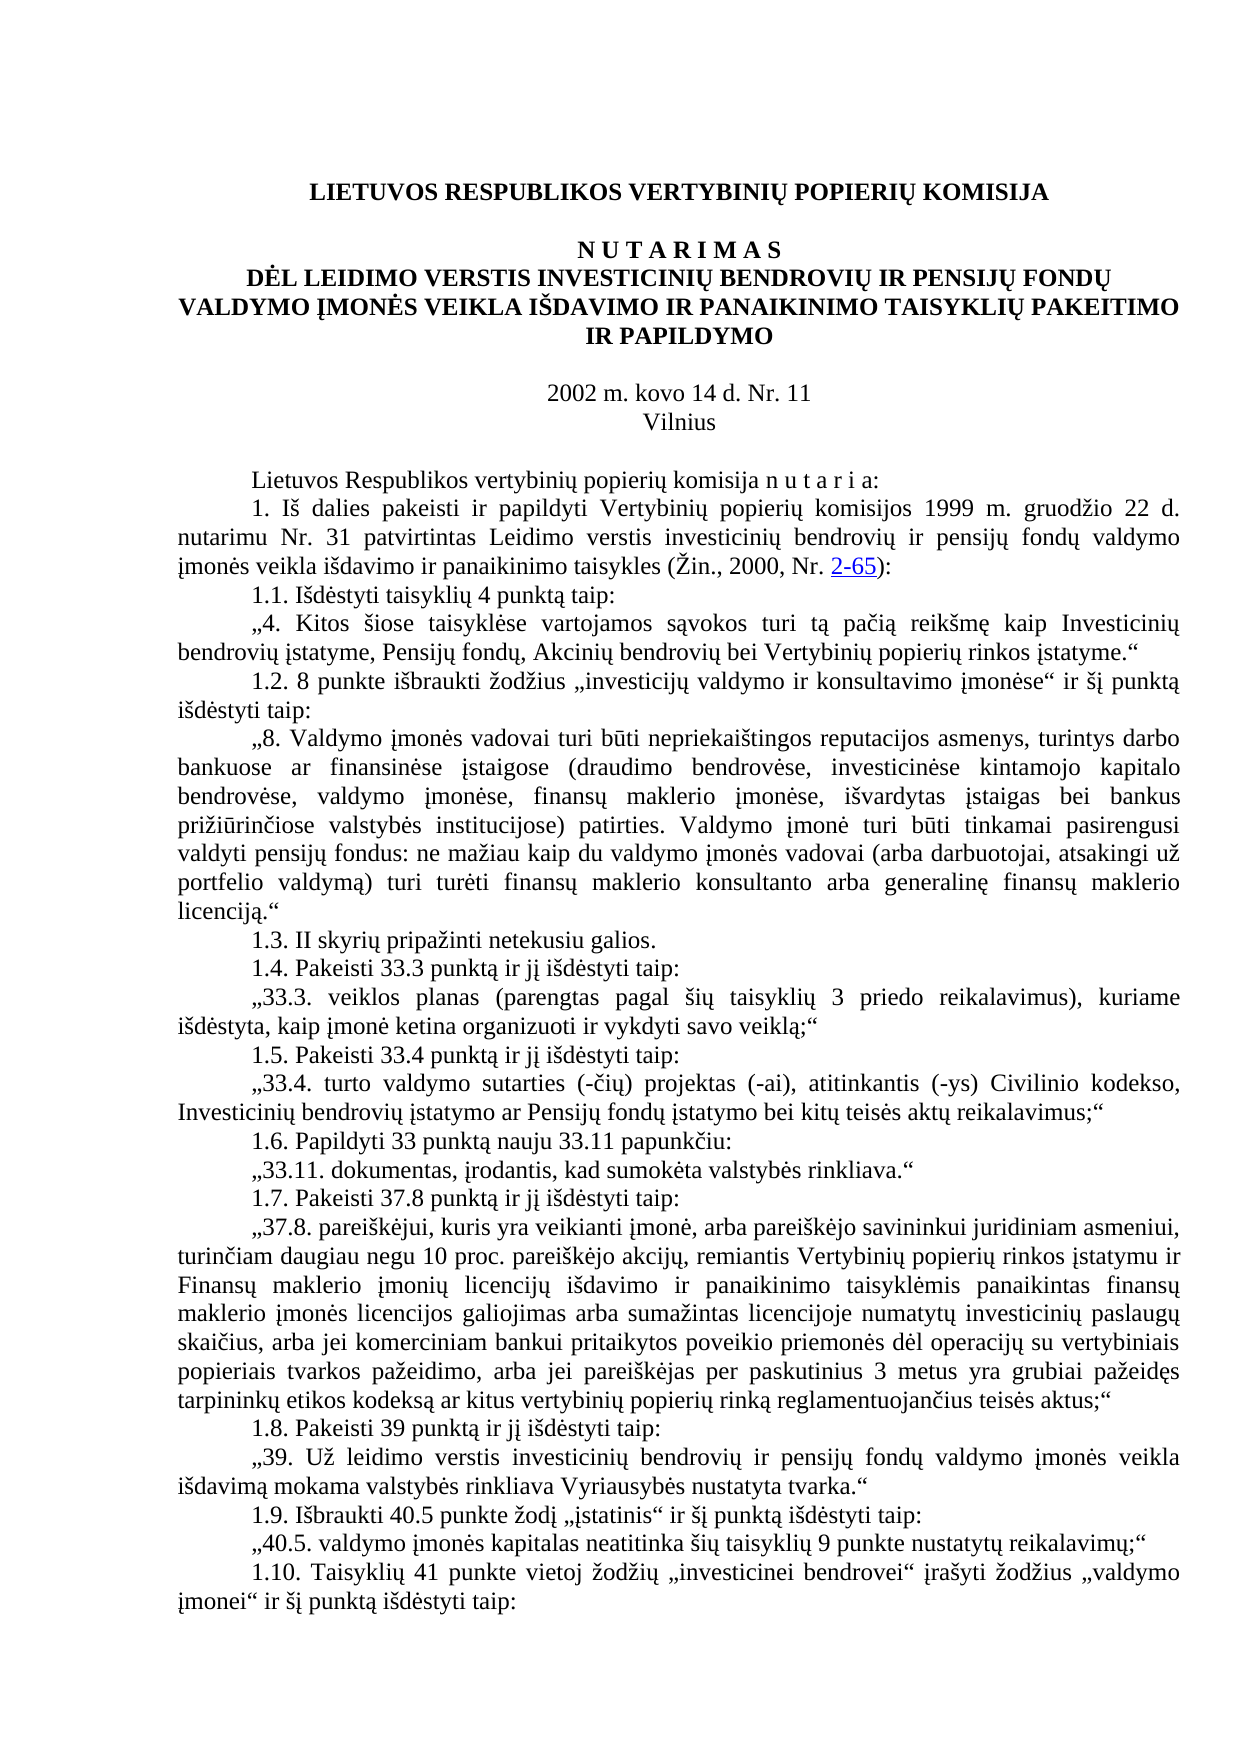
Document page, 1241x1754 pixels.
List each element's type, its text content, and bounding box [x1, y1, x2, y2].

text LIETUVOS RESPUBLIKOS VERTYBINIŲ POPIERIŲ KOMISIJA [177, 177, 1181, 206]
text „33.4. turto valdymo sutarties (-čių) projektas (-ai), atitinkantis (-ys) Civilinio kodekso, Investicinių bendrovių įstatymo ar Pensijų fondų įstatymo bei kitų teisės aktų reikalavimus;“ [177, 1068, 1181, 1126]
text N U T A R I M A S [177, 235, 1181, 263]
text 1.3. II skyrių pripažinti netekusiu galios. [177, 925, 1181, 953]
text „40.5. valdymo įmonės kapitalas neatitinka šių taisyklių 9 punkte nustatytų reikalavimų;“ [177, 1528, 1181, 1557]
text „33.11. dokumentas, įrodantis, kad sumokėta valstybės rinkliava.“ [177, 1155, 1181, 1183]
text 1.4. Pakeisti 33.3 punktą ir jį išdėstyti taip: [177, 953, 1181, 982]
text 1.7. Pakeisti 37.8 punktą ir jį išdėstyti taip: [177, 1183, 1181, 1212]
text Vilnius [177, 407, 1181, 436]
text 1.10. Taisyklių 41 punkte vietoj žodžių „investicinei bendrovei“ įrašyti žodžius „valdymo įmonei“ ir šį punktą išdėstyti taip: [177, 1557, 1181, 1615]
text 1.9. Išbraukti 40.5 punkte žodį „įstatinis“ ir šį punktą išdėstyti taip: [177, 1500, 1181, 1528]
text „37.8. pareiškėjui, kuris yra veikianti įmonė, arba pareiškėjo savininkui juridiniam asmeniui, turinčiam daugiau negu 10 proc. pareiškėjo akcijų, remiantis Vertybinių popierių rinkos įstatymu ir Finansų maklerio įmonių licencijų išdavimo ir panaikinimo taisyklėmis panaikintas finansų maklerio įmonės licencijos galiojimas arba sumažintas licencijoje numatytų investicinių paslaugų skaičius, arba jei komerciniam bankui pritaikytos poveikio priemonės dėl operacijų su vertybiniais popieriais tvarkos pažeidimo, arba jei pareiškėjas per paskutinius 3 metus yra grubiai pažeidęs tarpininkų etikos kodeksą ar kitus vertybinių popierių rinką reglamentuojančius teisės aktus;“ [177, 1212, 1181, 1413]
text 1. Iš dalies pakeisti ir papildyti Vertybinių popierių komisijos 1999 m. gruodžio 22 d. nutarimu Nr. 31 patvirtintas Leidimo verstis investicinių bendrovių ir pensijų fondų valdymo įmonės veikla išdavimo ir panaikinimo taisykles (Žin., 2000, Nr. 2-65): [177, 493, 1181, 580]
text „4. Kitos šiose taisyklėse vartojamos sąvokos turi tą pačią reikšmę kaip Investicinių bendrovių įstatyme, Pensijų fondų, Akcinių bendrovių bei Vertybinių popierių rinkos įstatyme.“ [177, 608, 1181, 666]
text „39. Už leidimo verstis investicinių bendrovių ir pensijų fondų valdymo įmonės veikla išdavimą mokama valstybės rinkliava Vyriausybės nustatyta tvarka.“ [177, 1442, 1181, 1500]
text Lietuvos Respublikos vertybinių popierių komisija nutaria: [177, 465, 1181, 493]
text „8. Valdymo įmonės vadovai turi būti nepriekaištingos reputacijos asmenys, turintys darbo bankuose ar finansinėse įstaigose (draudimo bendrovėse, investicinėse kintamojo kapitalo bendrovėse, valdymo įmonėse, finansų maklerio įmonėse, išvardytas įstaigas bei bankus prižiūrinčiose valstybės institucijose) patirties. Valdymo įmonė turi būti tinkamai pasirengusi valdyti pensijų fondus: ne mažiau kaip du valdymo įmonės vadovai (arba darbuotojai, atsakingi už portfelio valdymą) turi turėti finansų maklerio konsultanto arba generalinę finansų maklerio licenciją.“ [177, 723, 1181, 925]
text 1.5. Pakeisti 33.4 punktą ir jį išdėstyti taip: [177, 1040, 1181, 1068]
text DĖL LEIDIMO VERSTIS INVESTICINIŲ BENDROVIŲ IR PENSIJŲ FONDŲ VALDYMO ĮMONĖS VEIKLA IŠDAVIMO IR PANAIKINIMO TAISYKLIŲ PAKEITIMO IR PAPILDYMO [177, 263, 1181, 350]
text 1.8. Pakeisti 39 punktą ir jį išdėstyti taip: [177, 1413, 1181, 1442]
text „33.3. veiklos planas (parengtas pagal šių taisyklių 3 priedo reikalavimus), kuriame išdėstyta, kaip įmonė ketina organizuoti ir vykdyti savo veiklą;“ [177, 982, 1181, 1040]
text 2002 m. kovo 14 d. Nr. 11 [177, 378, 1181, 407]
text 1.6. Papildyti 33 punktą nauju 33.11 papunkčiu: [177, 1126, 1181, 1155]
text 1.2. 8 punkte išbraukti žodžius „investicijų valdymo ir konsultavimo įmonėse“ ir šį punktą išdėstyti taip: [177, 666, 1181, 723]
text 1.1. Išdėstyti taisyklių 4 punktą taip: [177, 580, 1181, 608]
